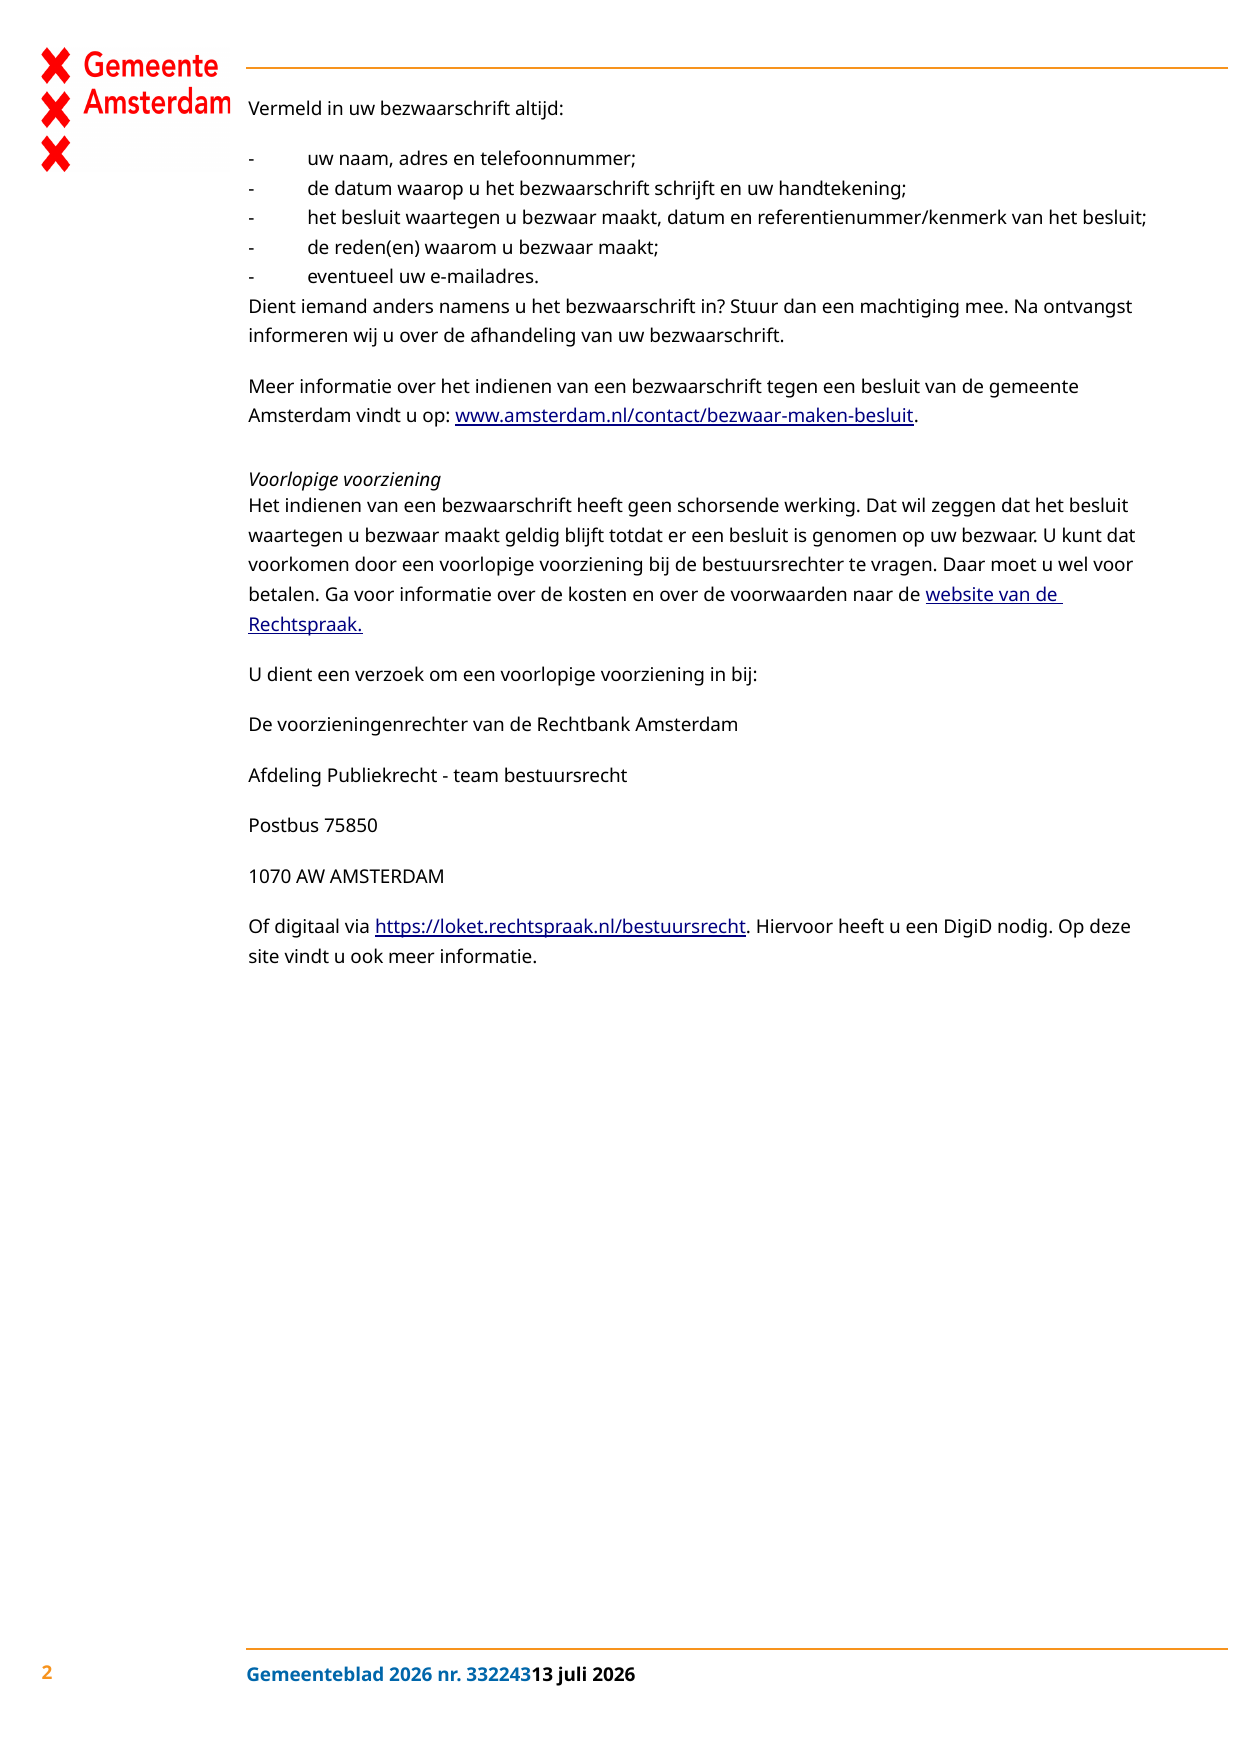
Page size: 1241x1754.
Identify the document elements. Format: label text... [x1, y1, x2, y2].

text Het indienen van een bezwaarschrift heeft geen schorsende werking. Dat wil zeggen dat het besluit waartegen u bezwaar maakt geldig blijft totdat er een besluit is genomen op uw bezwaar. U kunt dat voorkomen door een voorlopige voorziening bij de bestuursrechter te vragen. Daar moet u wel voor betalen. Ga voor informatie over de kosten en over de voorwaarden naar de website van de Rechtspraak. [248, 492, 1152, 636]
picture [41, 47, 231, 172]
list uw naam, adres en telefoonnummer; [248, 145, 1152, 171]
text Dient iemand anders namens u het bezwaarschrift in? Stuur dan een machtiging mee. Na ontvangst informeren wij u over de afhandeling van uw bezwaarschrift. [248, 293, 1152, 348]
text Of digitaal via https://loket.rechtspraak.nl/bestuursrecht. Hiervoor heeft u een DigiD nodig. Op deze site vindt u ook meer informatie. [248, 913, 1152, 968]
list de reden(en) waarom u bezwaar maakt; [248, 234, 1152, 260]
list eventueel uw e-mailadres. [248, 263, 1152, 289]
text Voorlopige voorziening [248, 467, 1152, 492]
text 1070 AW AMSTERDAM [248, 863, 1152, 888]
text Meer informatie over het indienen van een bezwaarschrift tegen een besluit van de gemeente Amsterdam vindt u op: www.amsterdam.nl/contact/bezwaar-maken-besluit. [248, 373, 1152, 428]
list het besluit waartegen u bezwaar maakt, datum en referentienummer/kenmerk van het besluit; [248, 204, 1152, 230]
text Postbus 75850 [248, 812, 1152, 838]
text Afdeling Publiekrecht - team bestuursrecht [248, 762, 1152, 788]
text U dient een verzoek om een voorlopige voorziening in bij: [248, 661, 1152, 687]
list de datum waarop u het bezwaarschrift schrijft en uw handtekening; [248, 175, 1152, 201]
text De voorzieningenrechter van de Rechtbank Amsterdam [248, 712, 1152, 737]
text Vermeld in uw bezwaarschrift altijd: [248, 95, 1152, 121]
